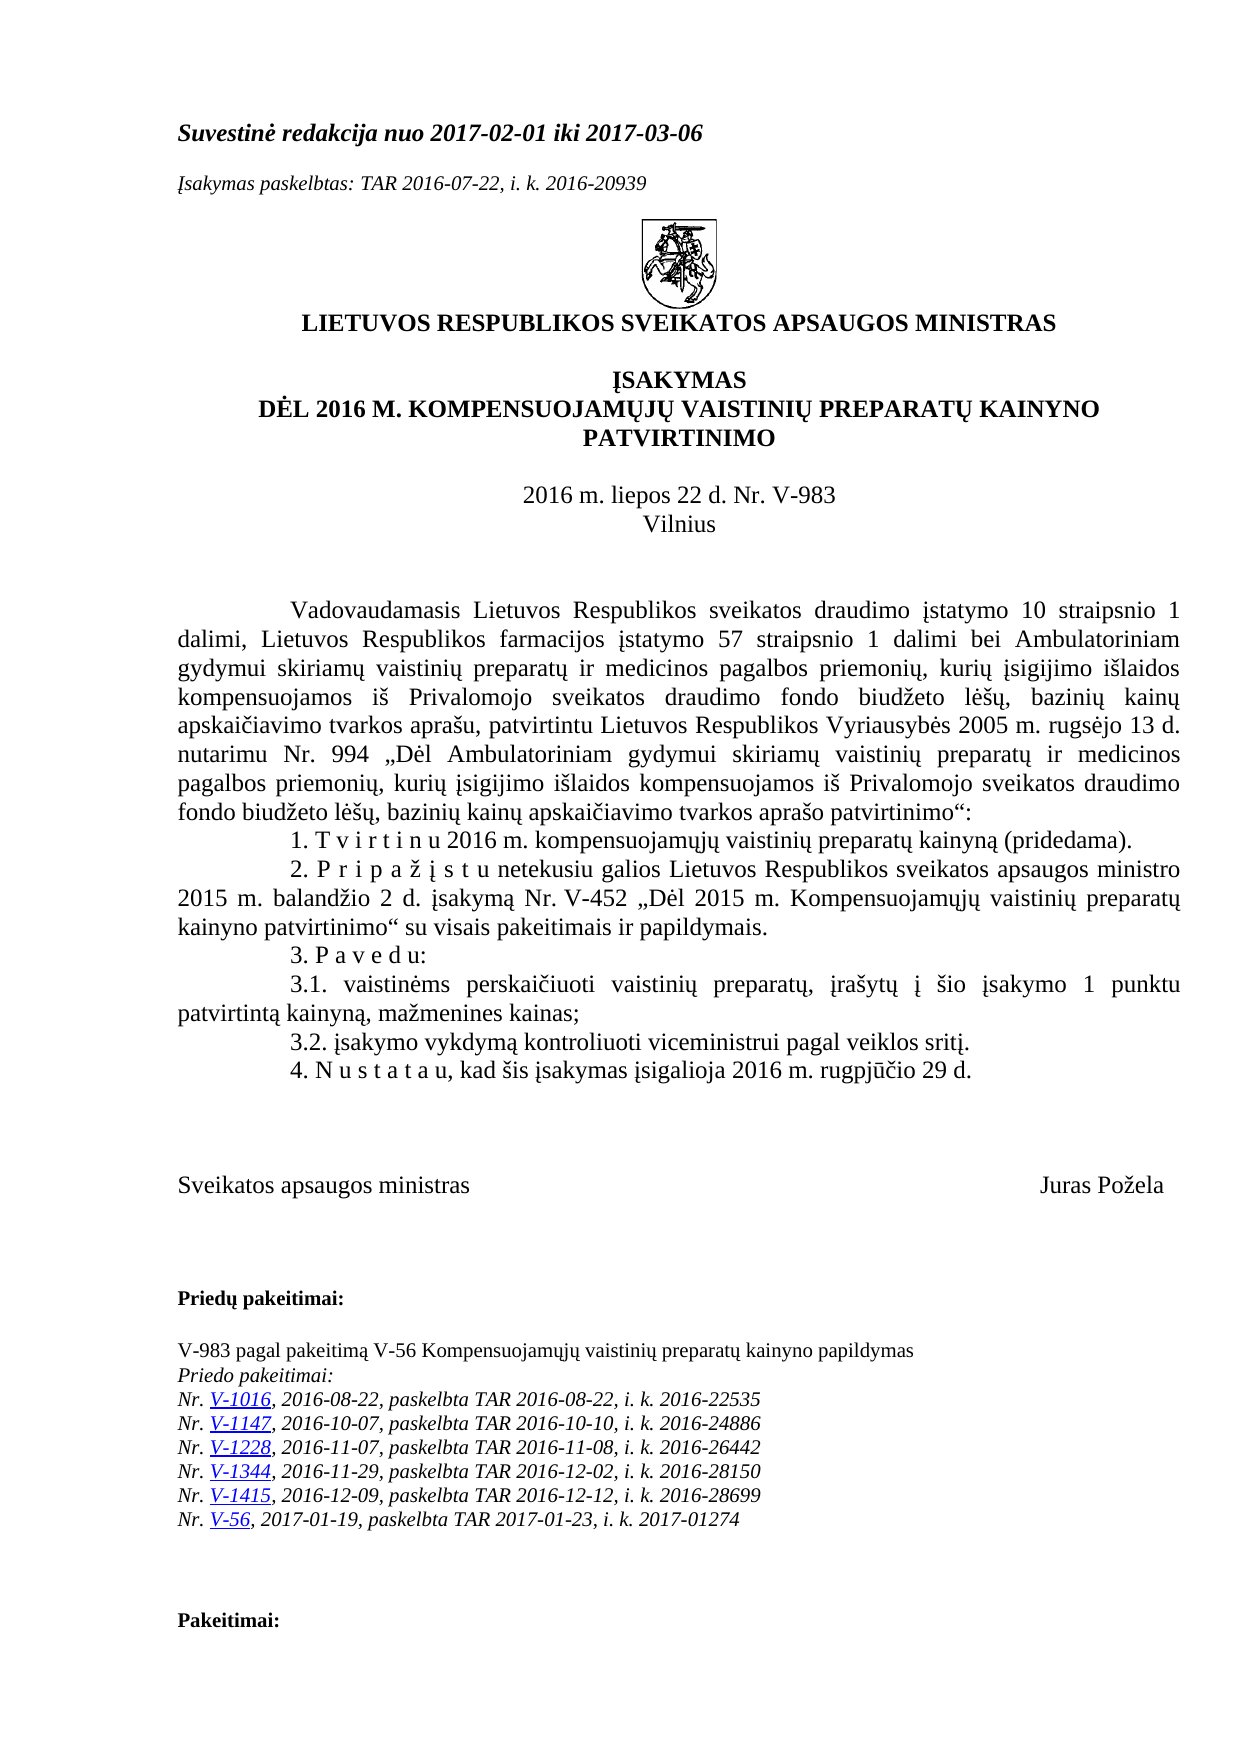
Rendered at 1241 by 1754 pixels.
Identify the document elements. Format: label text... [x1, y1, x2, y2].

text 2. P r i p a ž į s t u netekusiu galios Lietuvos Respublikos sveikatos apsaugos ministro 2015 m. balandžio 2 d. įsakymą Nr. V-452 „Dėl 2015 m. Kompensuojamųjų vaistinių preparatų kainyno patvirtinimo“ su visais pakeitimais ir papildymais. [177, 854, 1181, 941]
text Nr. V-1147, 2016-10-07, paskelbta TAR 2016-10-10, i. k. 2016-24886 [177, 1411, 1181, 1435]
text Nr. V-1016, 2016-08-22, paskelbta TAR 2016-08-22, i. k. 2016-22535 [177, 1387, 1181, 1411]
text 1. T v i r t i n u 2016 m. kompensuojamųjų vaistinių preparatų kainyną (pridedama). [177, 826, 1181, 854]
text 3. P a v e d u: [177, 941, 1181, 969]
text ĮSAKYMAS [177, 366, 1181, 394]
text DĖL 2016 M. KOMPENSUOJAMŲJŲ VAISTINIŲ PREPARATŲ KAINYNO PATVIRTINIMO [177, 394, 1181, 452]
text 4. N u s t a t a u, kad šis įsakymas įsigalioja 2016 m. rugpjūčio 29 d. [177, 1056, 1181, 1084]
text Pakeitimai: [177, 1608, 1181, 1632]
text 3.2. įsakymo vykdymą kontroliuoti viceministrui pagal veiklos sritį. [177, 1027, 1181, 1056]
text Nr. V-1415, 2016-12-09, paskelbta TAR 2016-12-12, i. k. 2016-28699 [177, 1483, 1181, 1507]
text Įsakymas paskelbtas: TAR 2016-07-22, i. k. 2016-20939 [177, 171, 1181, 195]
text 2016 m. liepos 22 d. Nr. V-983 [177, 481, 1181, 509]
text Priedų pakeitimai: [177, 1286, 1181, 1310]
text LIETUVOS RESPUBLIKOS SVEIKATOS APSAUGOS MINISTRAS [177, 308, 1181, 337]
text Nr. V-1228, 2016-11-07, paskelbta TAR 2016-11-08, i. k. 2016-26442 [177, 1435, 1181, 1459]
text V-983 pagal pakeitimą V-56 Kompensuojamųjų vaistinių preparatų kainyno papildymas [177, 1338, 1181, 1362]
text Priedo pakeitimai: [177, 1362, 1181, 1387]
text Suvestinė redakcija nuo 2017-02-01 iki 2017-03-06 [177, 118, 1181, 147]
text 3.1. vaistinėms perskaičiuoti vaistinių preparatų, įrašytų į šio įsakymo 1 punktu patvirtintą kainyną, mažmenines kainas; [177, 969, 1181, 1027]
text Sveikatos apsaugos ministras Juras Požela [177, 1171, 1181, 1199]
text Vadovaudamasis Lietuvos Respublikos sveikatos draudimo įstatymo 10 straipsnio 1 dalimi, Lietuvos Respublikos farmacijos įstatymo 57 straipsnio 1 dalimi bei Ambulatoriniam gydymui skiriamų vaistinių preparatų ir medicinos pagalbos priemonių, kurių įsigijimo išlaidos kompensuojamos iš Privalomojo sveikatos draudimo fondo biudžeto lėšų, bazinių kainų apskaičiavimo tvarkos aprašu, patvirtintu Lietuvos Respublikos Vyriausybės 2005 m. rugsėjo 13 d. nutarimu Nr. 994 „Dėl Ambulatoriniam gydymui skiriamų vaistinių preparatų ir medicinos pagalbos priemonių, kurių įsigijimo išlaidos kompensuojamos iš Privalomojo sveikatos draudimo fondo biudžeto lėšų, bazinių kainų apskaičiavimo tvarkos aprašo patvirtinimo“: [177, 596, 1181, 826]
text Nr. V-1344, 2016-11-29, paskelbta TAR 2016-12-02, i. k. 2016-28150 [177, 1459, 1181, 1483]
text Nr. V-56, 2017-01-19, paskelbta TAR 2017-01-23, i. k. 2017-01274 [177, 1507, 1181, 1531]
text Vilnius [177, 509, 1181, 538]
